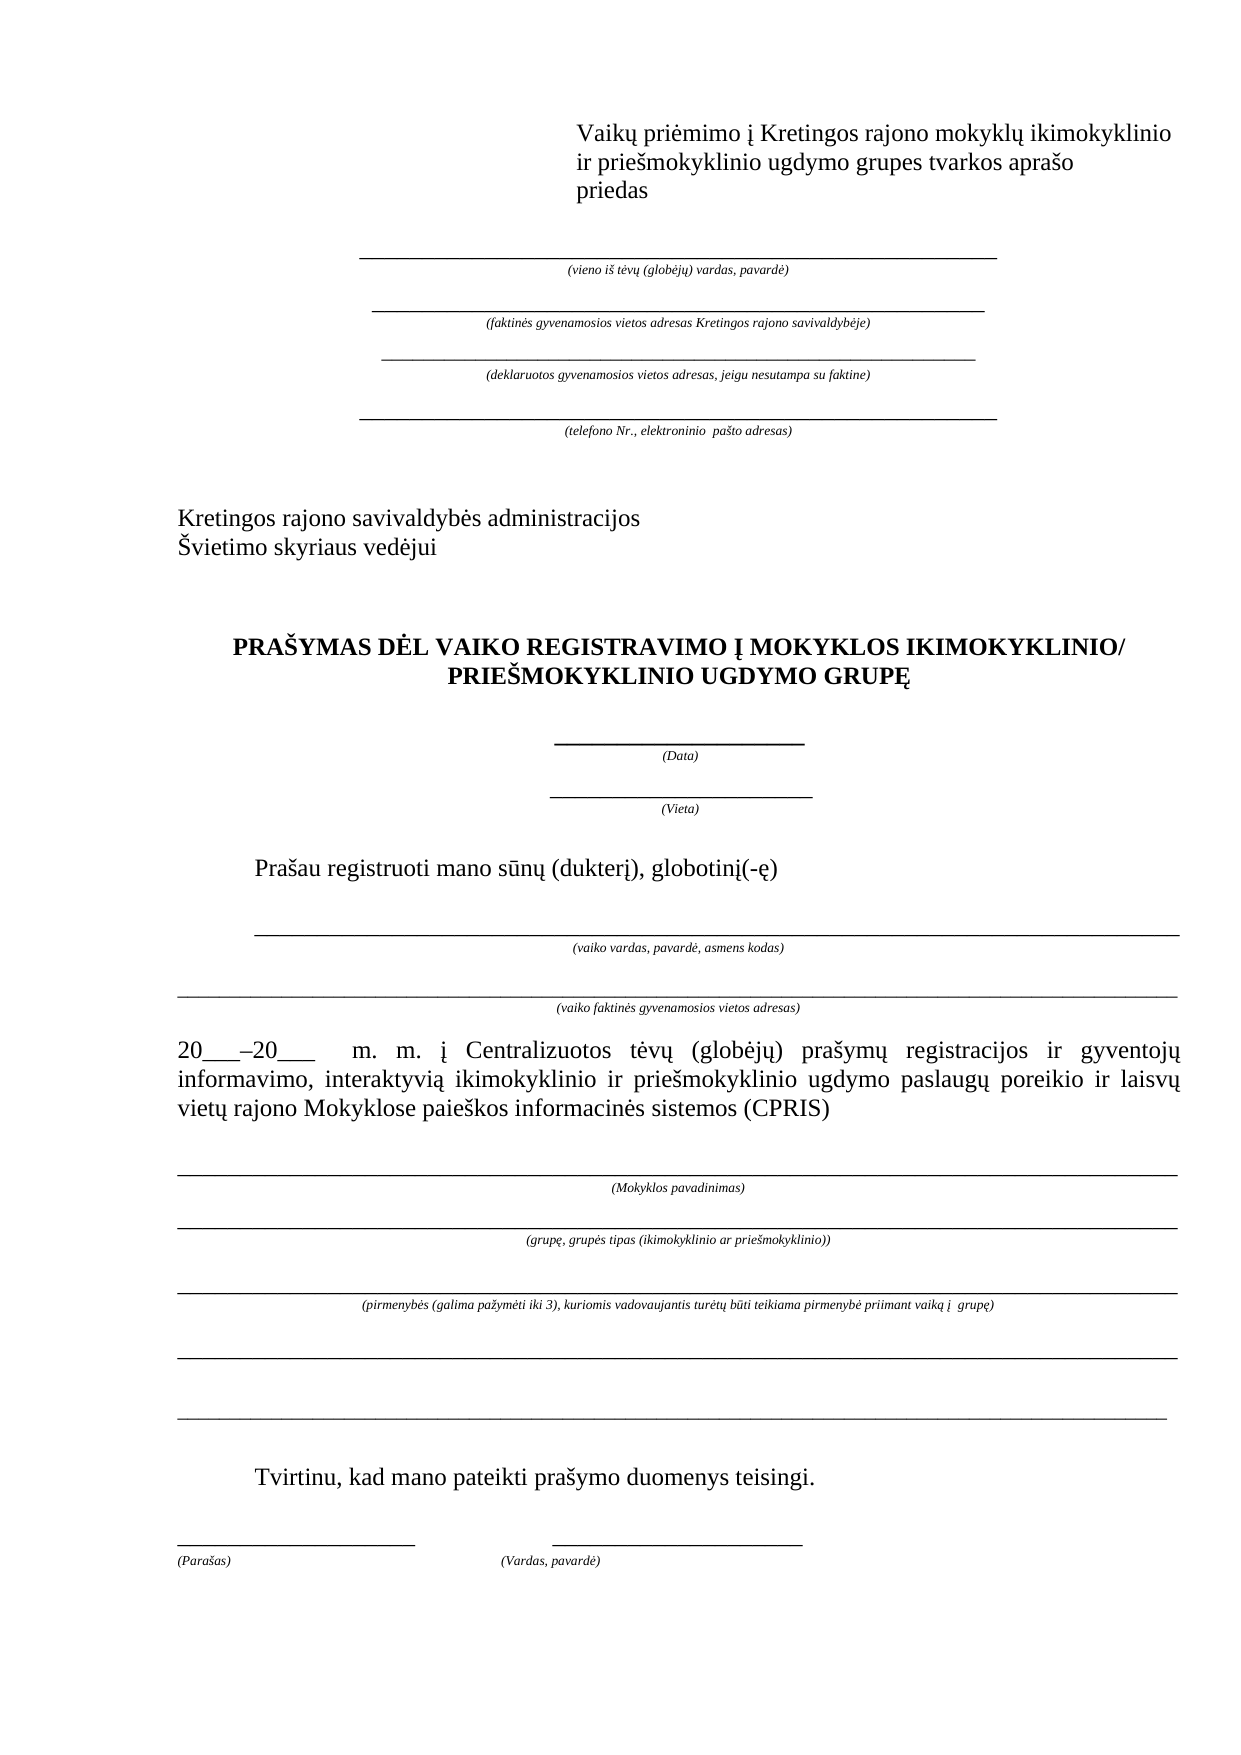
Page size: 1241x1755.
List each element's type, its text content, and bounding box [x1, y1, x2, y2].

text priedas [576, 176, 1181, 204]
text (telefono Nr., elektroninio pašto adresas) [177, 423, 1181, 447]
text (Data) [177, 747, 1181, 772]
text (faktinės gyvenamosios vietos adresas Kretingos rajono savivaldybėje) [177, 315, 1181, 339]
text ________________________________________________________________________________ [177, 1151, 1181, 1179]
text (vieno iš tėvų (globėjų) vardas, pavardė) [177, 262, 1181, 286]
text (vaiko faktinės gyvenamosios vietos adresas) [177, 999, 1181, 1023]
text PRAŠYMAS DĖL VAIKO REGISTRAVIMO Į MOKYKLOS IKIMOKYKLINIO/ PRIEŠMOKYKLINIO UGDYMO GRUPĘ [177, 632, 1181, 690]
text Tvirtinu, kad mano pateikti prašymo duomenys teisingi. [177, 1462, 1181, 1491]
text (Vieta) [177, 800, 1181, 824]
text Švietimo skyriaus vedėjui [177, 532, 1181, 561]
text (Parašas) (Vardas, pavardė) [177, 1549, 1181, 1577]
text _________________________________________________________ [177, 339, 1181, 363]
text (Mokyklos pavadinimas) [177, 1179, 1181, 1203]
text ________________________________________________________________________________ [177, 1203, 1181, 1232]
text (deklaruotos gyvenamosios vietos adresas, jeigu nesutampa su faktine) [177, 366, 1181, 390]
text Kretingos rajono savivaldybės administracijos [177, 503, 1181, 532]
text 20___–20___ m. m. į Centralizuotos tėvų (globėjų) prašymų registracijos ir gyventojų informavimo, interaktyvią ikimokyklinio ir priešmokyklinio ugdymo paslaugų poreikio ir laisvų vietų rajono Mokyklose paieškos informacinės sistemos (CPRIS) [177, 1036, 1181, 1122]
text ___________________ ____________________ [177, 1520, 1181, 1549]
text (vaiko vardas, pavardė, asmens kodas) [177, 939, 1181, 963]
text ___________________________________________________ [177, 394, 1181, 423]
text ________________________________________________________________________________ [177, 1333, 1181, 1362]
text ________________________________________________________________________________ [177, 1268, 1181, 1297]
text _______________________________________________________________________________________________ [177, 1398, 1181, 1422]
text ____________________ [177, 719, 1181, 747]
text _____________________ [177, 772, 1181, 800]
text ________________________________________________________________________________________________ [177, 975, 1181, 999]
text __________________________________________________________________________ [177, 911, 1181, 939]
text Vaikų priėmimo į Kretingos rajono mokyklų ikimokyklinio ir priešmokyklinio ugdymo grupes tvarkos aprašo [576, 118, 1181, 176]
text ___________________________________________________ [177, 233, 1181, 262]
text (pirmenybės (galima pažymėti iki 3), kuriomis vadovaujantis turėtų būti teikiama pirmenybė priimant vaiką į grupę) [177, 1297, 1181, 1321]
text Prašau registruoti mano sūnų (dukterį), globotinį(-ę) [177, 853, 1181, 882]
text _________________________________________________ [177, 286, 1181, 315]
text (grupę, grupės tipas (ikimokyklinio ar priešmokyklinio)) [177, 1232, 1181, 1256]
